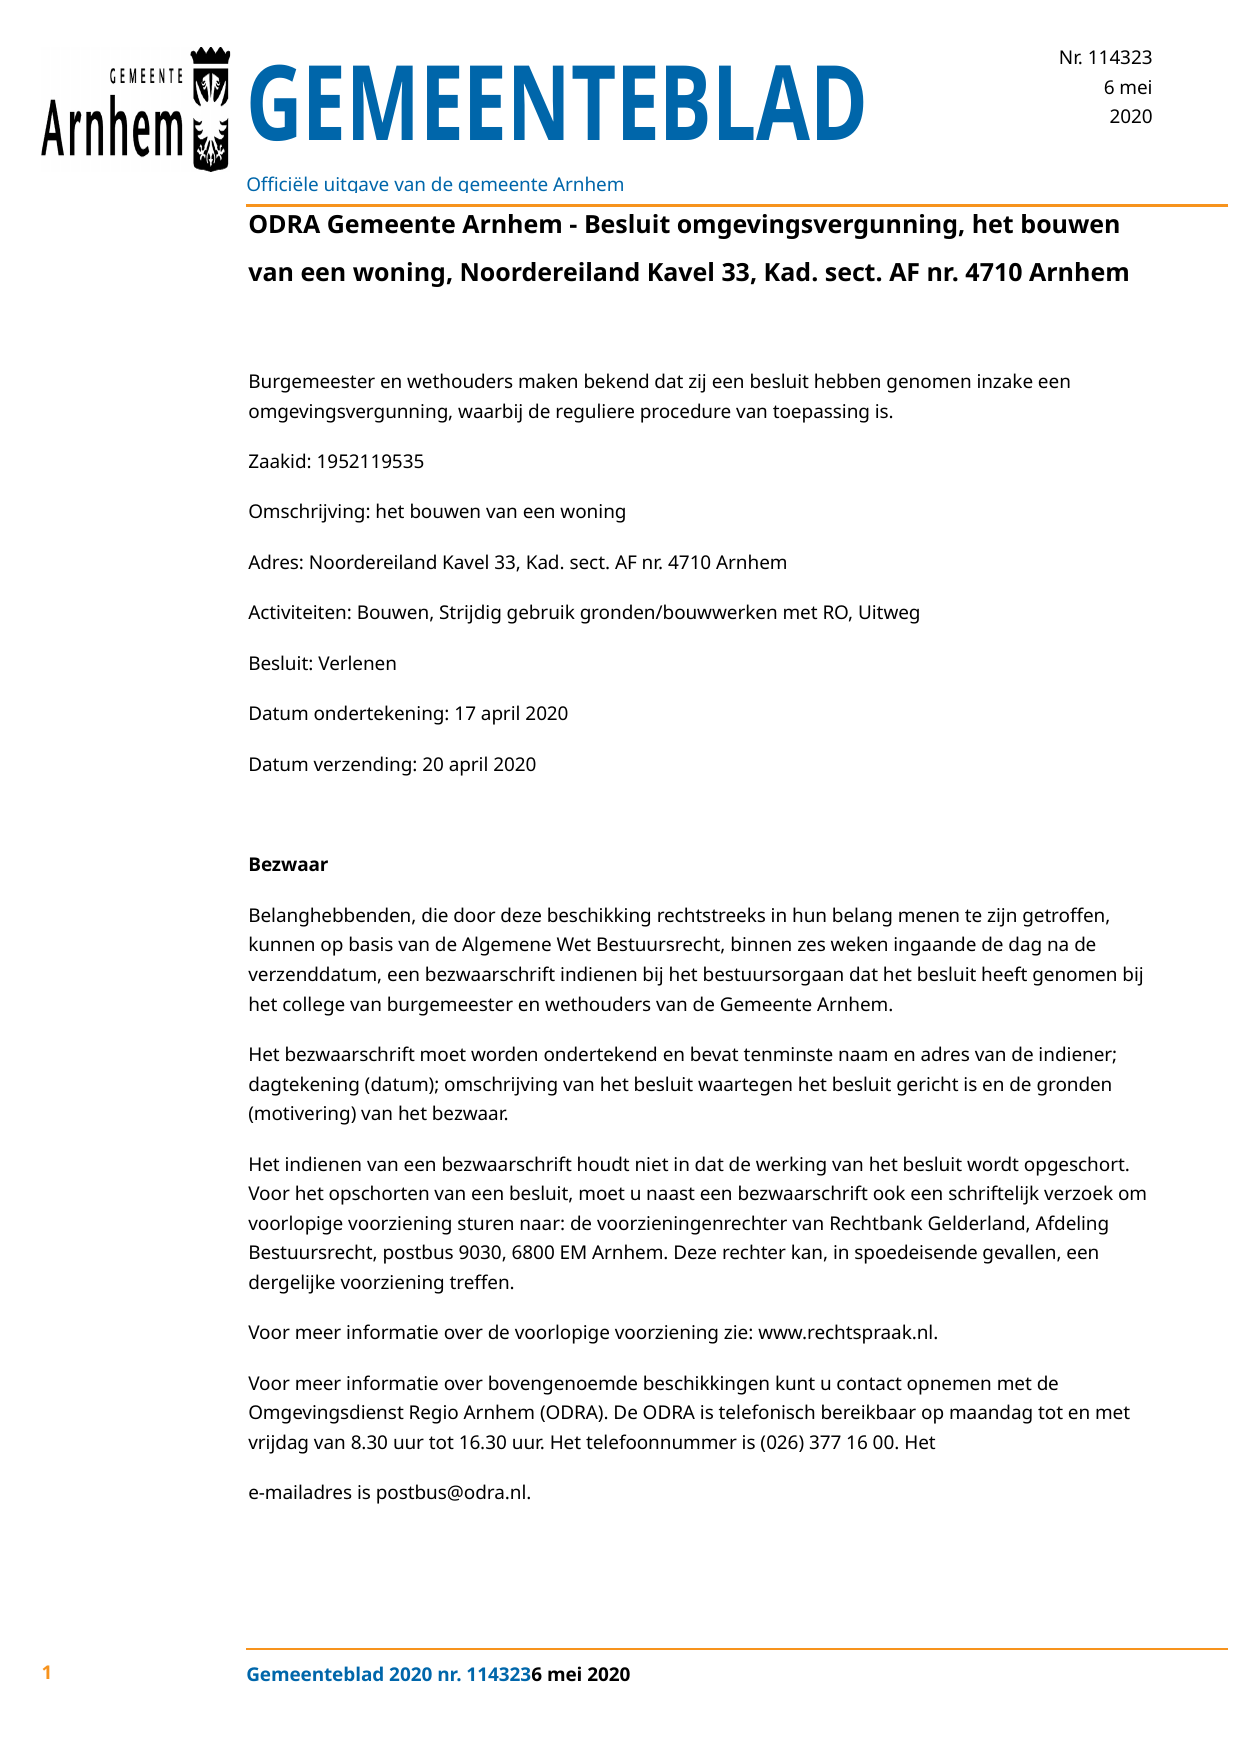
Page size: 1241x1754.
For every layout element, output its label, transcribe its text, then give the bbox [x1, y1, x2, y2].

text Belanghebbenden, die door deze beschikking rechtstreeks in hun belang menen te zijn getroffen, kunnen op basis van de Algemene Wet Bestuursrecht, binnen zes weken ingaande de dag na de verzenddatum, een bezwaarschrift indienen bij het bestuursorgaan dat het besluit heeft genomen bij het college van burgemeester en wethouders van de Gemeente Arnhem. [248, 902, 1152, 1017]
text Voor meer informatie over de voorlopige voorziening zie: www.rechtspraak.nl. [248, 1319, 1152, 1345]
text Datum ondertekening: 17 april 2020 [248, 700, 1152, 726]
text Voor meer informatie over bovengenoemde beschikkingen kunt u contact opnemen met de Omgevingsdienst Regio Arnhem (ODRA). De ODRA is telefonisch bereikbaar op maandag tot en met vrijdag van 8.30 uur tot 16.30 uur. Het telefoonnummer is (026) 377 16 00. Het [248, 1370, 1152, 1455]
text Datum verzending: 20 april 2020 [248, 751, 1152, 777]
text Adres: Noordereiland Kavel 33, Kad. sect. AF nr. 4710 Arnhem [248, 549, 1152, 575]
text Het indienen van een bezwaarschrift houdt niet in dat de werking van het besluit wordt opgeschort. Voor het opschorten van een besluit, moet u naast een bezwaarschrift ook een schriftelijk verzoek om voorlopige voorziening sturen naar: de voorzieningenrechter van Rechtbank Gelderland, Afdeling Bestuursrecht, postbus 9030, 6800 EM Arnhem. Deze rechter kan, in spoedeisende gevallen, een dergelijke voorziening treffen. [248, 1151, 1152, 1295]
text ODRA Gemeente Arnhem - Besluit omgevingsvergunning, het bouwen van een woning, Noordereiland Kavel 33, Kad. sect. AF nr. 4710 Arnhem [248, 207, 1152, 288]
text Het bezwaarschrift moet worden ondertekend en bevat tenminste naam en adres van de indiener; dagtekening (datum); omschrijving van het besluit waartegen het besluit gericht is en de gronden (motivering) van het bezwaar. [248, 1041, 1152, 1126]
text e-mailadres is postbus@odra.nl. [248, 1479, 1152, 1505]
text Bezwaar [248, 852, 1152, 877]
picture [41, 47, 231, 172]
text Burgemeester en wethouders maken bekend dat zij een besluit hebben genomen inzake een omgevingsvergunning, waarbij de reguliere procedure van toepassing is. [248, 368, 1152, 424]
text Omschrijving: het bouwen van een woning [248, 499, 1152, 524]
text Zaakid: 1952119535 [248, 448, 1152, 474]
text Besluit: Verlenen [248, 650, 1152, 676]
text Activiteiten: Bouwen, Strijdig gebruik gronden/bouwwerken met RO, Uitweg [248, 599, 1152, 625]
